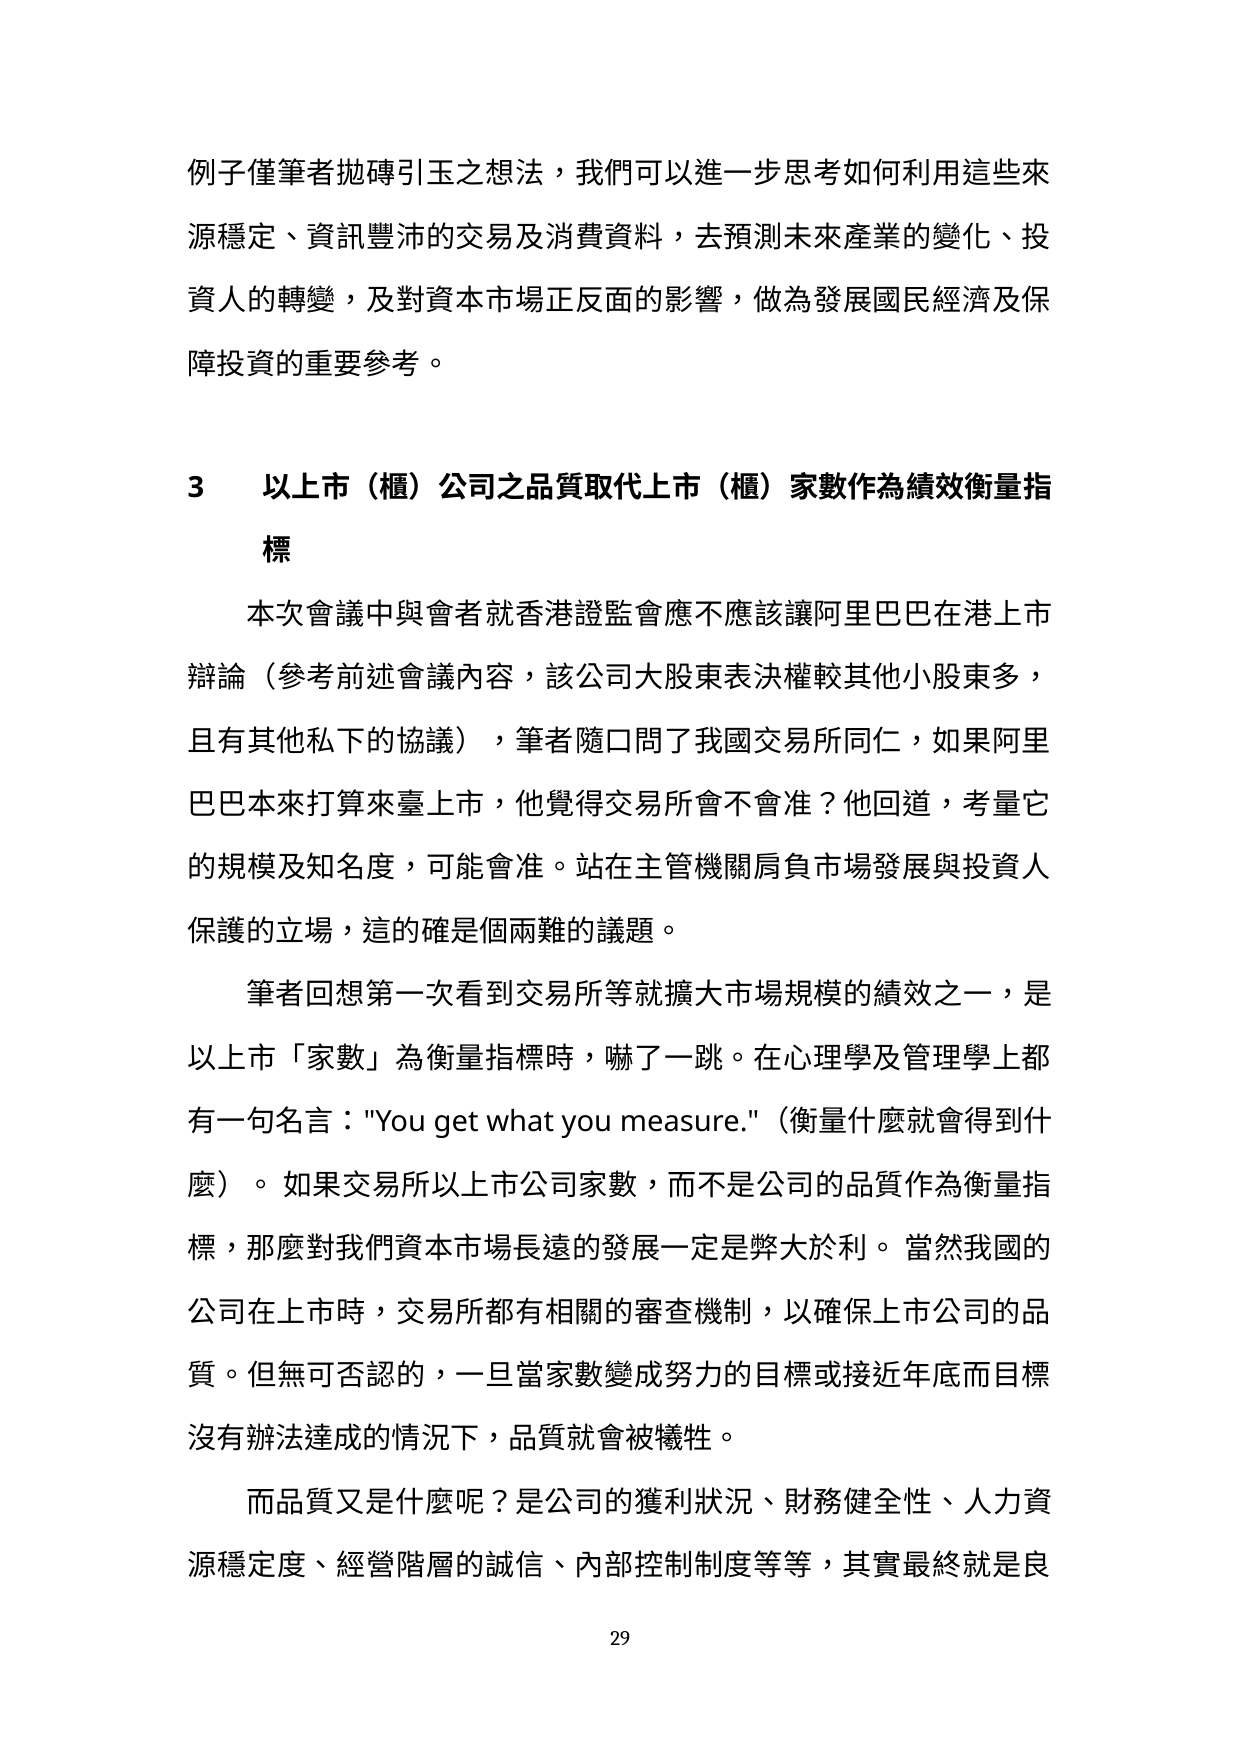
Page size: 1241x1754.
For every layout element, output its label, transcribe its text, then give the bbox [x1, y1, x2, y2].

text 筆者回想第一次看到交易所等就擴大市場規模的績效之一，是以上市「家數」為衡量指標時，嚇了一跳。在心理學及管理學上都有一句名言："You get what you measure."（衡量什麼就會得到什麼）。 如果交易所以上市公司家數，而不是公司的品質作為衡量指標，那麼對我們資本市場長遠的發展一定是弊大於利。 當然我國的公司在上市時，交易所都有相關的審查機制，以確保上市公司的品質。但無可否認的，一旦當家數變成努力的目標或接近年底而目標沒有辦法達成的情況下，品質就會被犧牲。 [187, 971, 1053, 1457]
text 本次會議中與會者就香港證監會應不應該讓阿里巴巴在港上市辯論（參考前述會議內容，該公司大股東表決權較其他小股東多，且有其他私下的協議），筆者隨口問了我國交易所同仁，如果阿里巴巴本來打算來臺上市，他覺得交易所會不會准？他回道，考量它的規模及知名度，可能會准。站在主管機關肩負市場發展與投資人保護的立場，這的確是個兩難的議題。 [187, 590, 1053, 950]
text 例子僅筆者拋磚引玉之想法，我們可以進一步思考如何利用這些來源穩定、資訊豐沛的交易及消費資料，去預測未來產業的變化、投資人的轉變，及對資本市場正反面的影響，做為發展國民經濟及保障投資的重要參考。 [187, 150, 1053, 383]
list 以上市（櫃）公司之品質取代上市（櫃）家數作為績效衡量指標 [187, 463, 1053, 569]
text 而品質又是什麼呢？是公司的獲利狀況、財務健全性、人力資源穩定度、經營階層的誠信、內部控制制度等等，其實最終就是良 [187, 1478, 1053, 1584]
